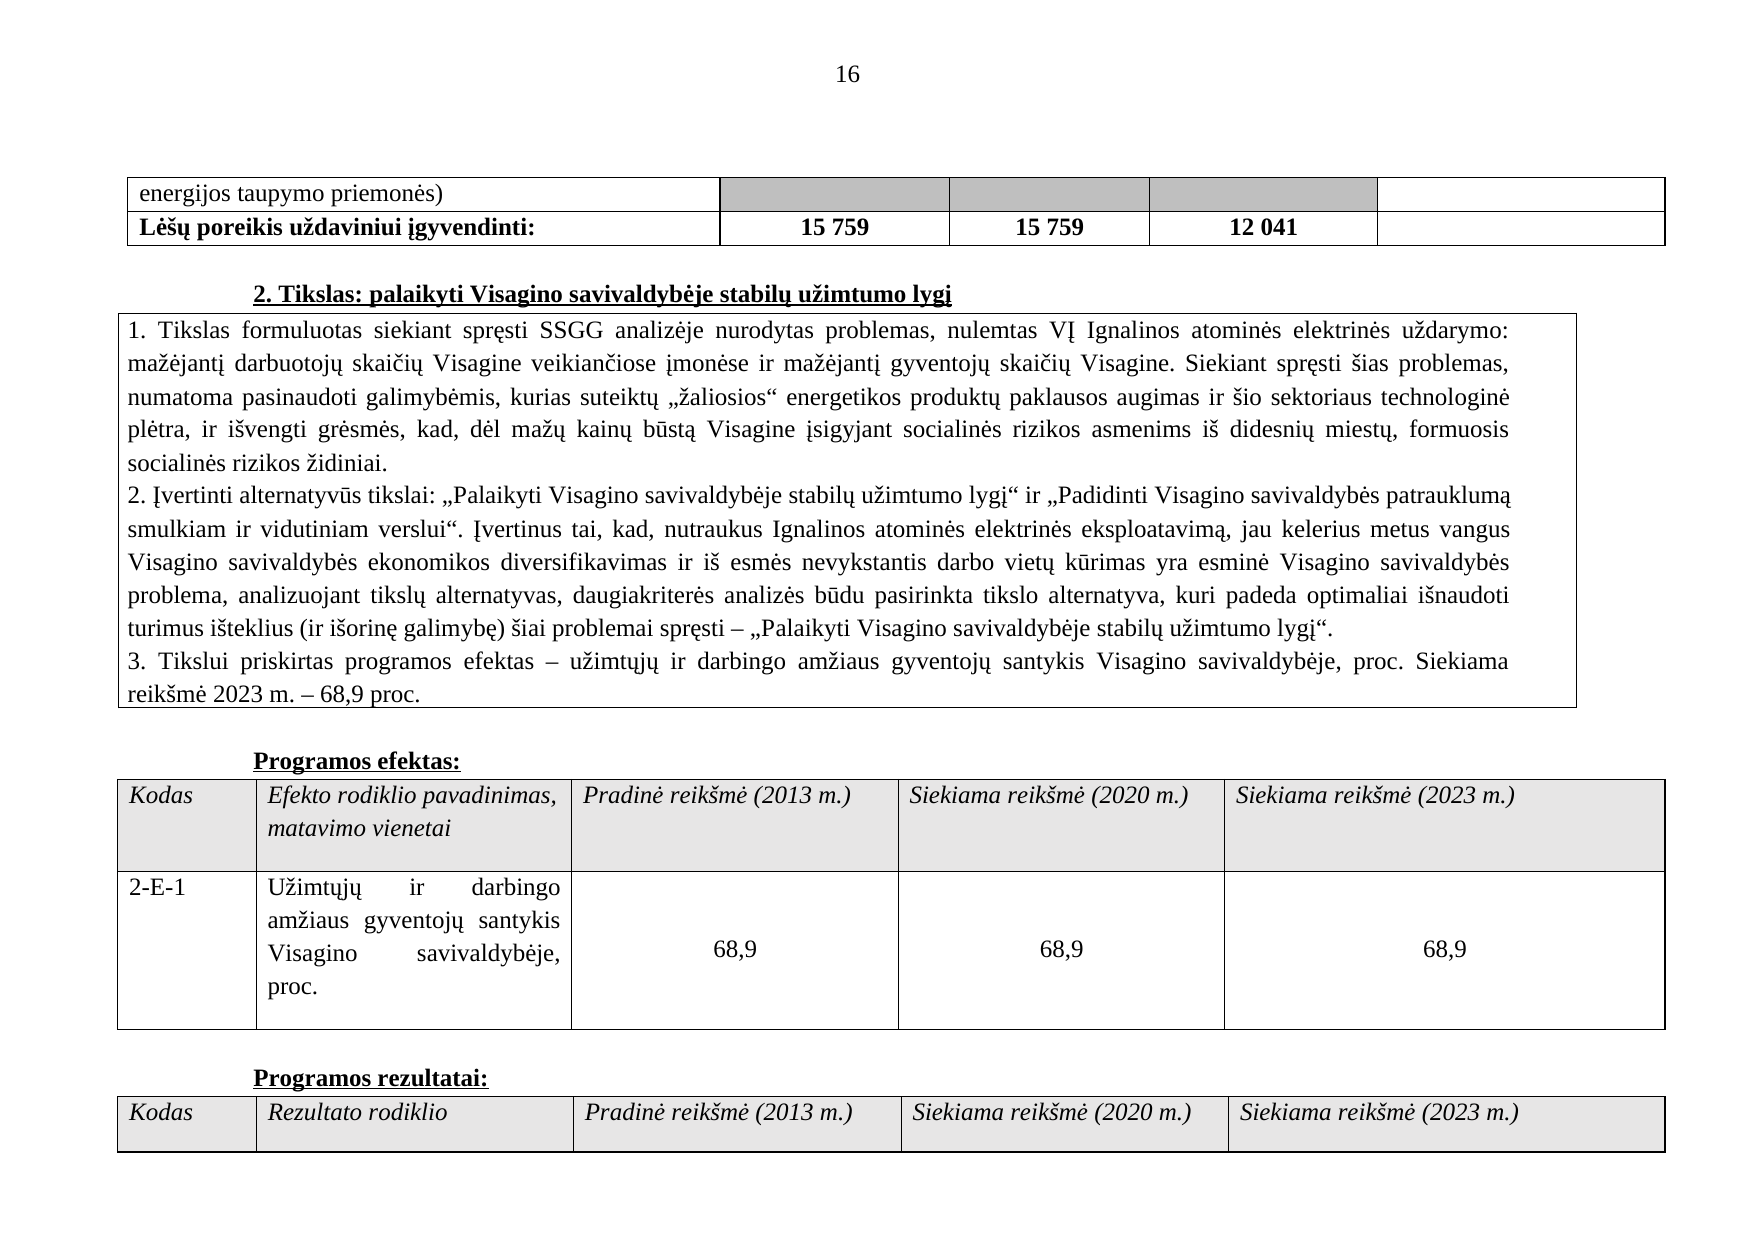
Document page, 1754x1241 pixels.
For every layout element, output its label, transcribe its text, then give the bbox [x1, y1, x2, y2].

table_cell 15 759 [950, 212, 1149, 245]
table_header Rezultato rodiklio [257, 1097, 573, 1151]
table_cell 2-E-1 [118, 872, 256, 1029]
table_cell [1378, 178, 1664, 211]
table_cell energijos taupymo priemonės) [128, 178, 719, 211]
table_cell Lėšų poreikis uždaviniui įgyvendinti: [128, 212, 719, 245]
text 1. Tikslas formuluotas siekiant spręsti SSGG analizėje nurodytas problemas, nulemtas VĮ Ignalinos atominės elektrinės uždarymo: mažėjantį darbuotojų skaičių Visagine veikiančiose įmonėse ir mažėjantį gyventojų skaičių Visagine. Siekiant spręsti šias problemas, numatoma pasinaudoti galimybėmis, kurias suteiktų „žaliosios“ energetikos produktų paklausos augimas ir šio sektoriaus technologinė plėtra, ir išvengti grėsmės, kad, dėl mažų kainų būstą Visagine įsigyjant socialinės rizikos asmenims iš didesnių miestų, formuosis socialinės rizikos židiniai. [119, 314, 1576, 476]
table_cell [721, 178, 949, 211]
table_cell 68,9 [1225, 872, 1664, 1029]
table_cell 12 041 [1150, 212, 1377, 245]
text Programos rezultatai: [118, 1063, 1577, 1092]
table_header Efekto rodiklio pavadinimas, matavimo vienetai [257, 780, 571, 871]
table_cell [1150, 178, 1377, 211]
table_header Pradinė reikšmė (2013 m.) [572, 780, 898, 871]
table_cell 68,9 [572, 872, 898, 1029]
table_header Siekiama reikšmė (2023 m.) [1229, 1097, 1664, 1151]
text 3. Tikslui priskirtas programos efektas – užimtųjų ir darbingo amžiaus gyventojų santykis Visagino savivaldybėje, proc. Siekiama reikšmė 2023 m. – 68,9 proc. [119, 643, 1576, 707]
table_cell Užimtųjų ir darbingo amžiaus gyventojų santykis Visagino savivaldybėje, proc. [257, 872, 571, 1029]
table_cell 15 759 [721, 212, 949, 245]
table_header Siekiama reikšmė (2020 m.) [899, 780, 1224, 871]
table_cell [1378, 212, 1664, 245]
table_header Siekiama reikšmė (2020 m.) [902, 1097, 1228, 1151]
table_cell 68,9 [899, 872, 1224, 1029]
table_header Pradinė reikšmė (2013 m.) [574, 1097, 901, 1151]
table_cell [950, 178, 1149, 211]
table_header Siekiama reikšmė (2023 m.) [1225, 780, 1664, 871]
text 2. Tikslas: palaikyti Visagino savivaldybėje stabilų užimtumo lygį [118, 279, 1577, 308]
table_header Kodas [118, 1097, 256, 1151]
text 2. Įvertinti alternatyvūs tikslai: „Palaikyti Visagino savivaldybėje stabilų užimtumo lygį“ ir „Padidinti Visagino savivaldybės patrauklumą smulkiam ir vidutiniam verslui“. Įvertinus tai, kad, nutraukus Ignalinos atominės elektrinės eksploatavimą, jau kelerius metus vangus Visagino savivaldybės ekonomikos diversifikavimas ir iš esmės nevykstantis darbo vietų kūrimas yra esminė Visagino savivaldybės problema, analizuojant tikslų alternatyvas, daugiakriterės analizės būdu pasirinkta tikslo alternatyva, kuri padeda optimaliai išnaudoti turimus išteklius (ir išorinę galimybę) šiai problemai spręsti – „Palaikyti Visagino savivaldybėje stabilų užimtumo lygį“. [119, 477, 1576, 641]
table_header Kodas [118, 780, 256, 871]
text Programos efektas: [118, 746, 1577, 774]
